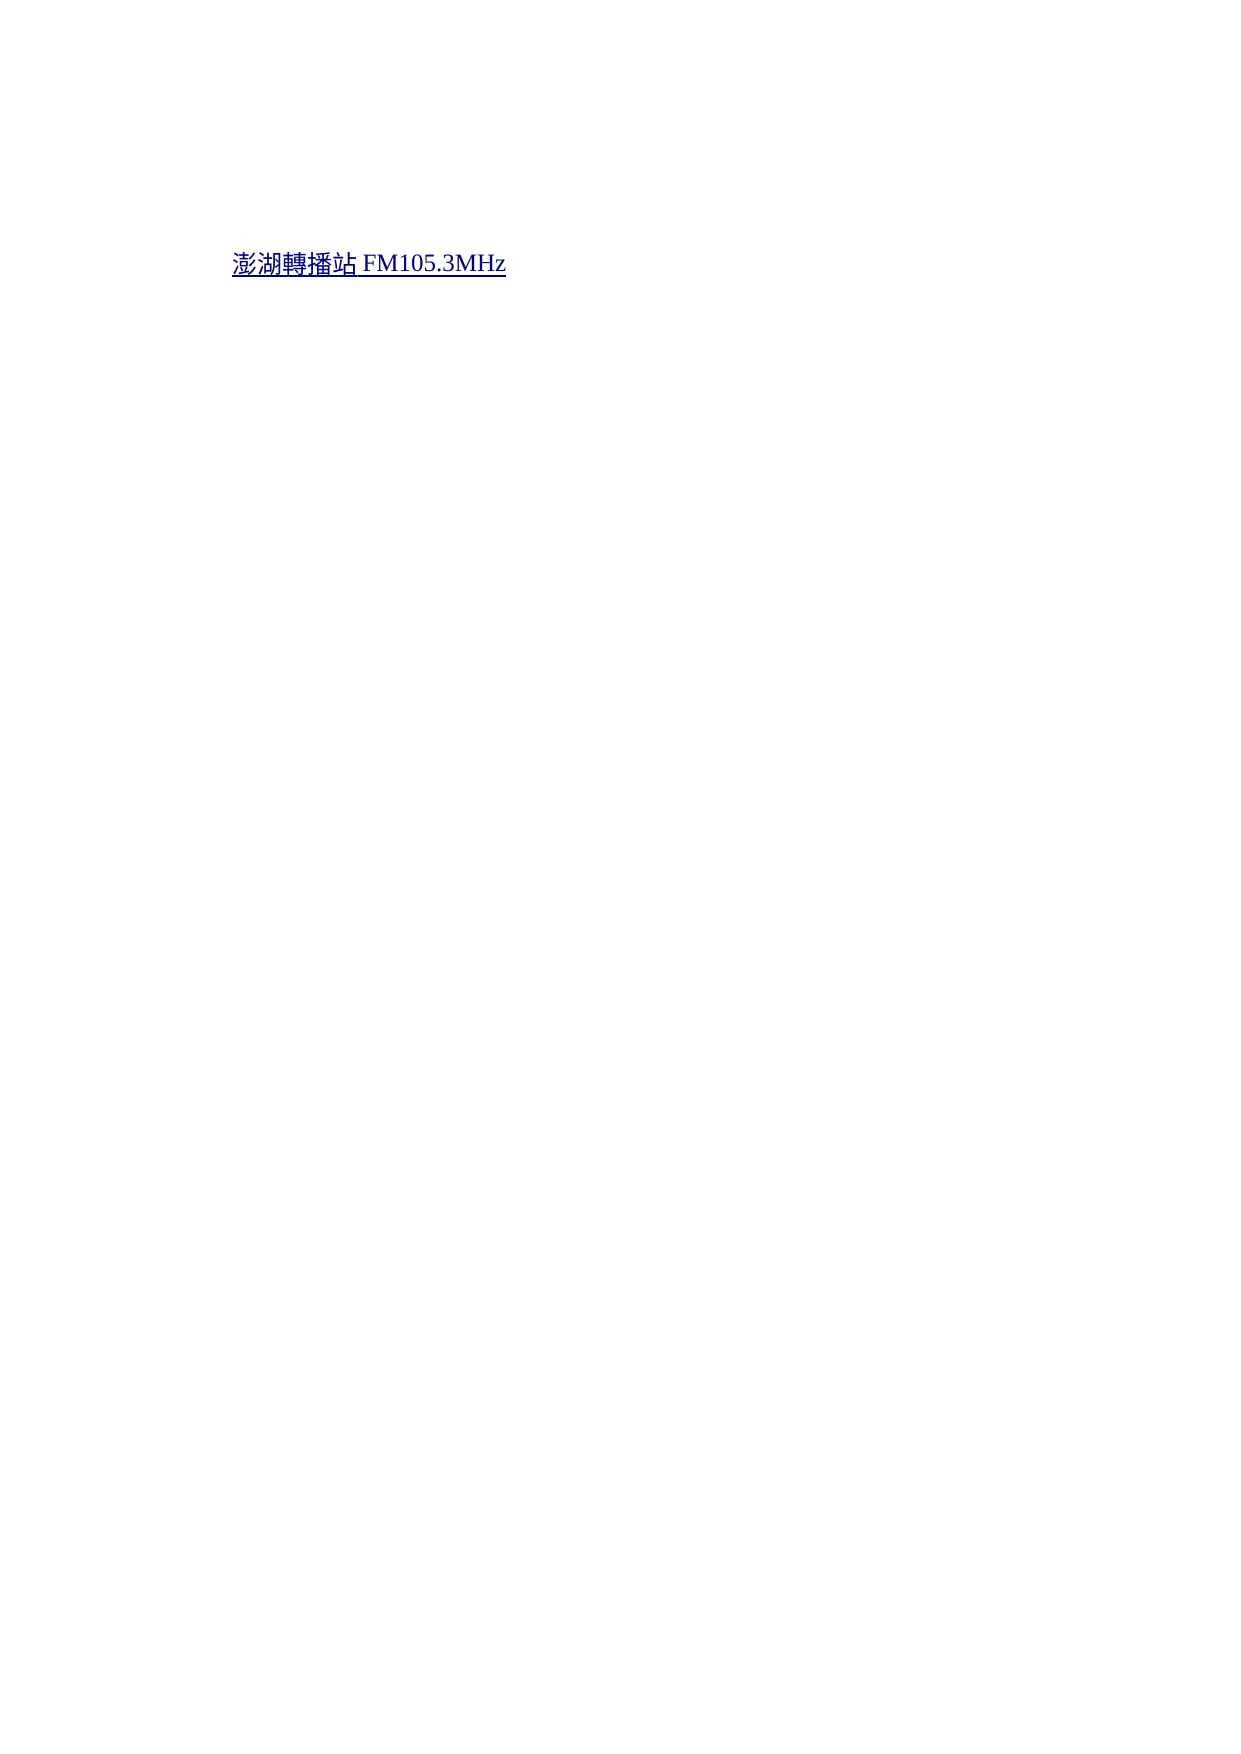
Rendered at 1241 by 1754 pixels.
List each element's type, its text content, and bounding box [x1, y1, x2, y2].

table_cell [188, 158, 1053, 408]
table_cell [188, 408, 1053, 471]
table_header [609, 158, 988, 285]
table_header [988, 158, 1009, 285]
table_header 澎湖轉播站FM105.3MHz [231, 158, 609, 285]
